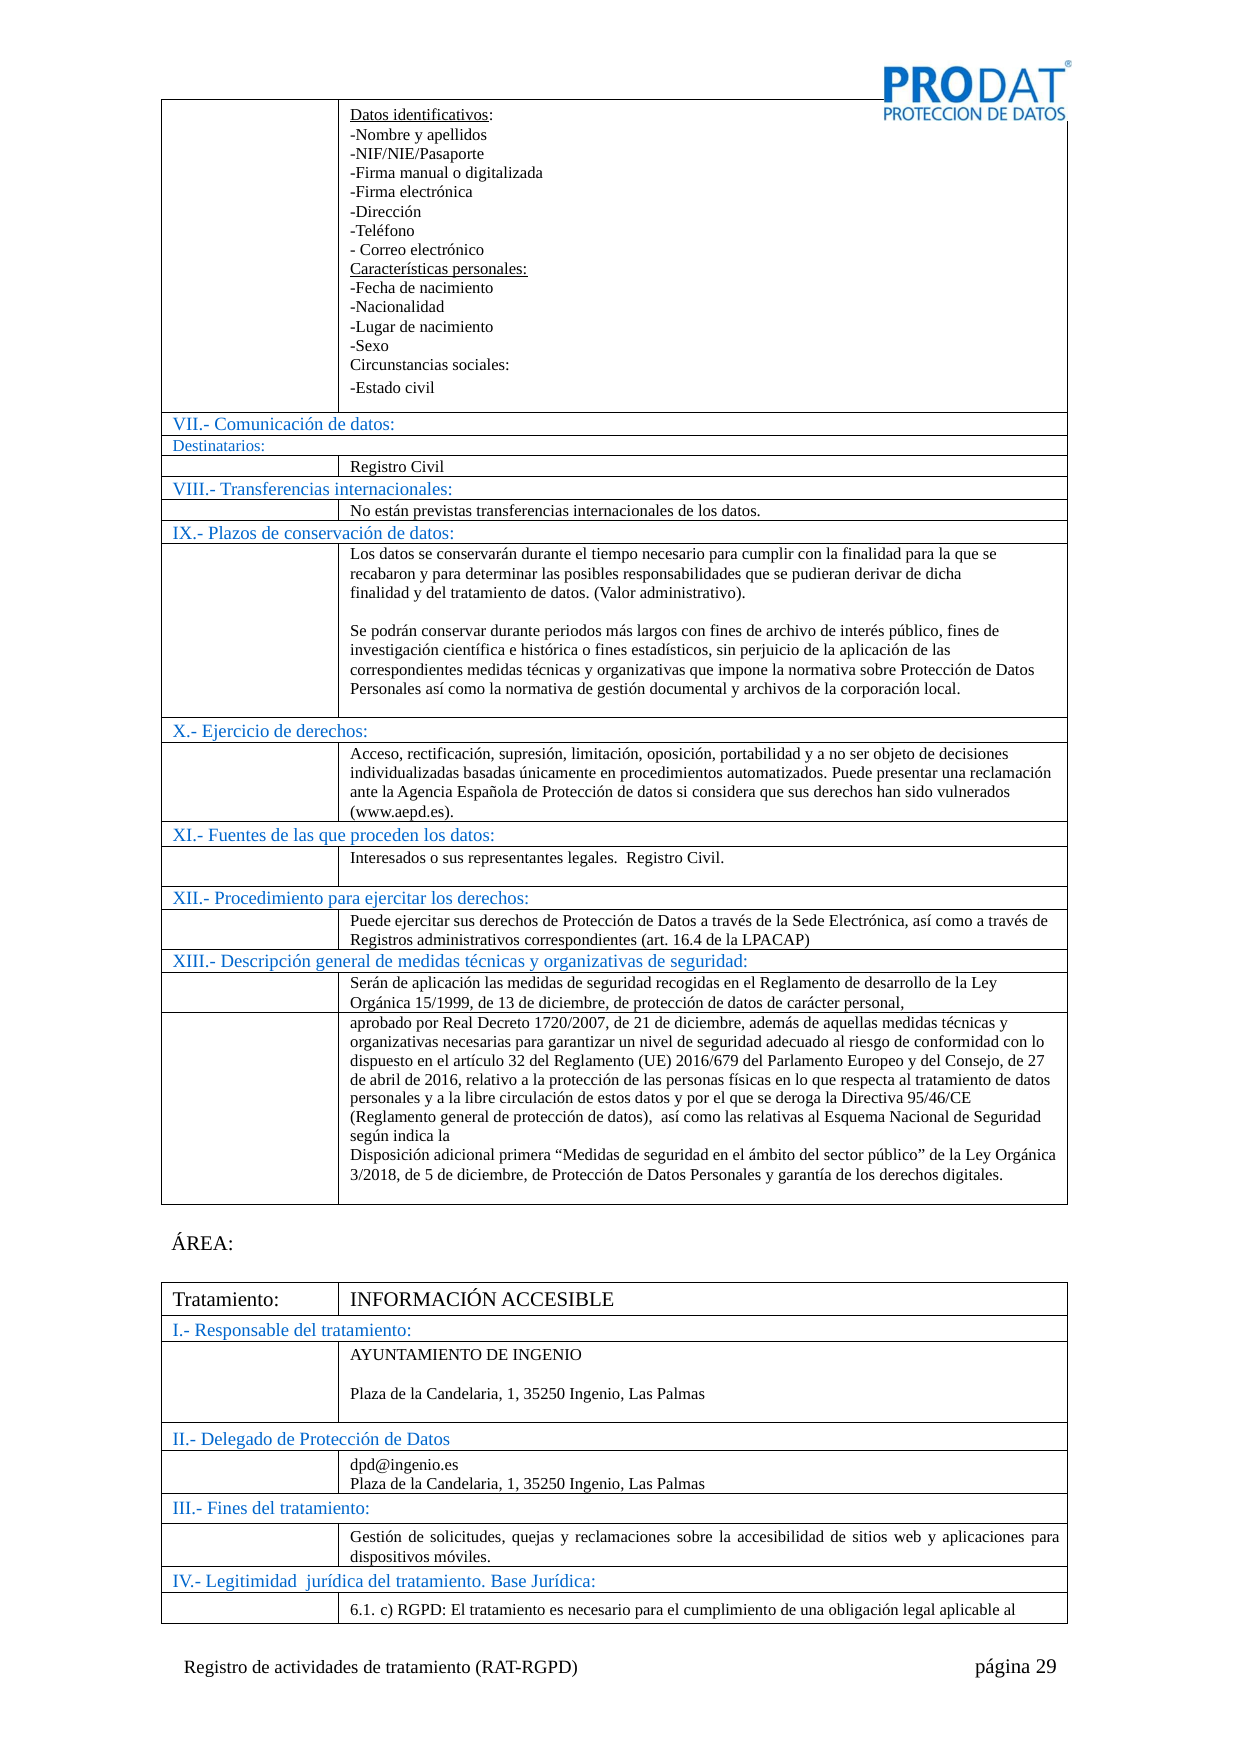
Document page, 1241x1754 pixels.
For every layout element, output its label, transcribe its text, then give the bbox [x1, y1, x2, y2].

table_cell aprobado por Real Decreto 1720/2007, de 21 de diciembre, además de aquellas medidas técnicas y organizativas necesarias para garantizar un nivel de seguridad adecuado al riesgo de conformidad con lo dispuesto en el artículo 32 del Reglamento (UE) 2016/679 del Parlamento Europeo y del Consejo, de 27 de abril de 2016, relativo a la protección de las personas físicas en lo que respecta al tratamiento de datos personales y a la libre circulación de estos datos y por el que se deroga la Directiva 95/46/CE (Reglamento general de protección de datos), así como las relativas al Esquema Nacional de Seguridad según indica la Disposición adicional primera “Medidas de seguridad en el ámbito del sector público” de la Ley Orgánica 3/2018, de 5 de diciembre, de Protección de Datos Personales y garantía de los derechos digitales. [339, 1013, 1067, 1204]
table_cell XI.- Fuentes de las que proceden los datos: [162, 822, 1067, 846]
table_cell Datos identificativos: -Nombre y apellidos -NIF/NIE/Pasaporte -Firma manual o digitalizada -Firma electrónica -Dirección -Teléfono - Correo electrónico Características personales: -Fecha de nacimiento -Nacionalidad -Lugar de nacimiento -Sexo Circunstancias sociales: -Estado civil [339, 100, 1067, 412]
table_cell I.- Responsable del tratamiento: [162, 1316, 1067, 1341]
text ÁREA: [171, 1231, 1101, 1255]
table_cell [162, 456, 338, 476]
table_cell [162, 1342, 338, 1422]
table_cell [162, 973, 338, 1012]
table_header Tratamiento: [162, 1283, 338, 1315]
table_cell dpd@ingenio.es Plaza de la Candelaria, 1, 35250 Ingenio, Las Palmas [339, 1451, 1067, 1493]
table_cell [162, 910, 338, 949]
table_cell [162, 1451, 338, 1493]
table_cell Gestión de solicitudes, quejas y reclamaciones sobre la accesibilidad de sitios web y aplicaciones para dispositivos móviles. [339, 1524, 1067, 1566]
table_cell Serán de aplicación las medidas de seguridad recogidas en el Reglamento de desarrollo de la Ley Orgánica 15/1999, de 13 de diciembre, de protección de datos de carácter personal, [339, 973, 1067, 1012]
table_cell [162, 544, 338, 717]
table_header INFORMACIÓN ACCESIBLE [339, 1283, 1067, 1315]
table_cell Destinatarios: [162, 436, 1067, 455]
table_cell Acceso, rectificación, supresión, limitación, oposición, portabilidad y a no ser objeto de decisiones individualizadas basadas únicamente en procedimientos automatizados. Puede presentar una reclamación ante la Agencia Española de Protección de datos si considera que sus derechos han sido vulnerados (www.aepd.es). [339, 743, 1067, 821]
table_cell VII.- Comunicación de datos: [162, 413, 1067, 435]
table_cell [162, 1593, 338, 1623]
table_cell Registro Civil [339, 456, 1067, 476]
table_cell [162, 500, 338, 520]
table_cell [162, 743, 338, 821]
table_cell Puede ejercitar sus derechos de Protección de Datos a través de la Sede Electrónica, así como a través de Registros administrativos correspondientes (art. 16.4 de la LPACAP) [339, 910, 1067, 949]
table_cell II.- Delegado de Protección de Datos [162, 1423, 1067, 1450]
table_cell AYUNTAMIENTO DE INGENIO Plaza de la Candelaria, 1, 35250 Ingenio, Las Palmas [339, 1342, 1067, 1422]
table_cell X.- Ejercicio de derechos: [162, 718, 1067, 742]
table_cell XIII.- Descripción general de medidas técnicas y organizativas de seguridad: [162, 950, 1067, 972]
table_cell IV.- Legitimidad jurídica del tratamiento. Base Jurídica: [162, 1567, 1067, 1592]
table_cell XII.- Procedimiento para ejercitar los derechos: [162, 887, 1067, 909]
table_cell III.- Fines del tratamiento: [162, 1494, 1067, 1523]
table_cell VIII.- Transferencias internacionales: [162, 477, 1067, 499]
table_cell IX.- Plazos de conservación de datos: [162, 521, 1067, 543]
table_cell [162, 100, 338, 412]
table_cell Los datos se conservarán durante el tiempo necesario para cumplir con la finalidad para la que se recabaron y para determinar las posibles responsabilidades que se pudieran derivar de dicha finalidad y del tratamiento de datos. (Valor administrativo). Se podrán conservar durante periodos más largos con fines de archivo de interés público, fines de investigación científica e histórica o fines estadísticos, sin perjuicio de la aplicación de las correspondientes medidas técnicas y organizativas que impone la normativa sobre Protección de Datos Personales así como la normativa de gestión documental y archivos de la corporación local. [339, 544, 1067, 717]
table_cell Interesados o sus representantes legales. Registro Civil. [339, 847, 1067, 886]
table_cell No están previstas transferencias internacionales de los datos. [339, 500, 1067, 520]
table_cell 6.1. c) RGPD: El tratamiento es necesario para el cumplimiento de una obligación legal aplicable al [339, 1593, 1067, 1623]
table_cell [162, 847, 338, 886]
table_cell [162, 1013, 338, 1204]
table_cell [162, 1524, 338, 1566]
